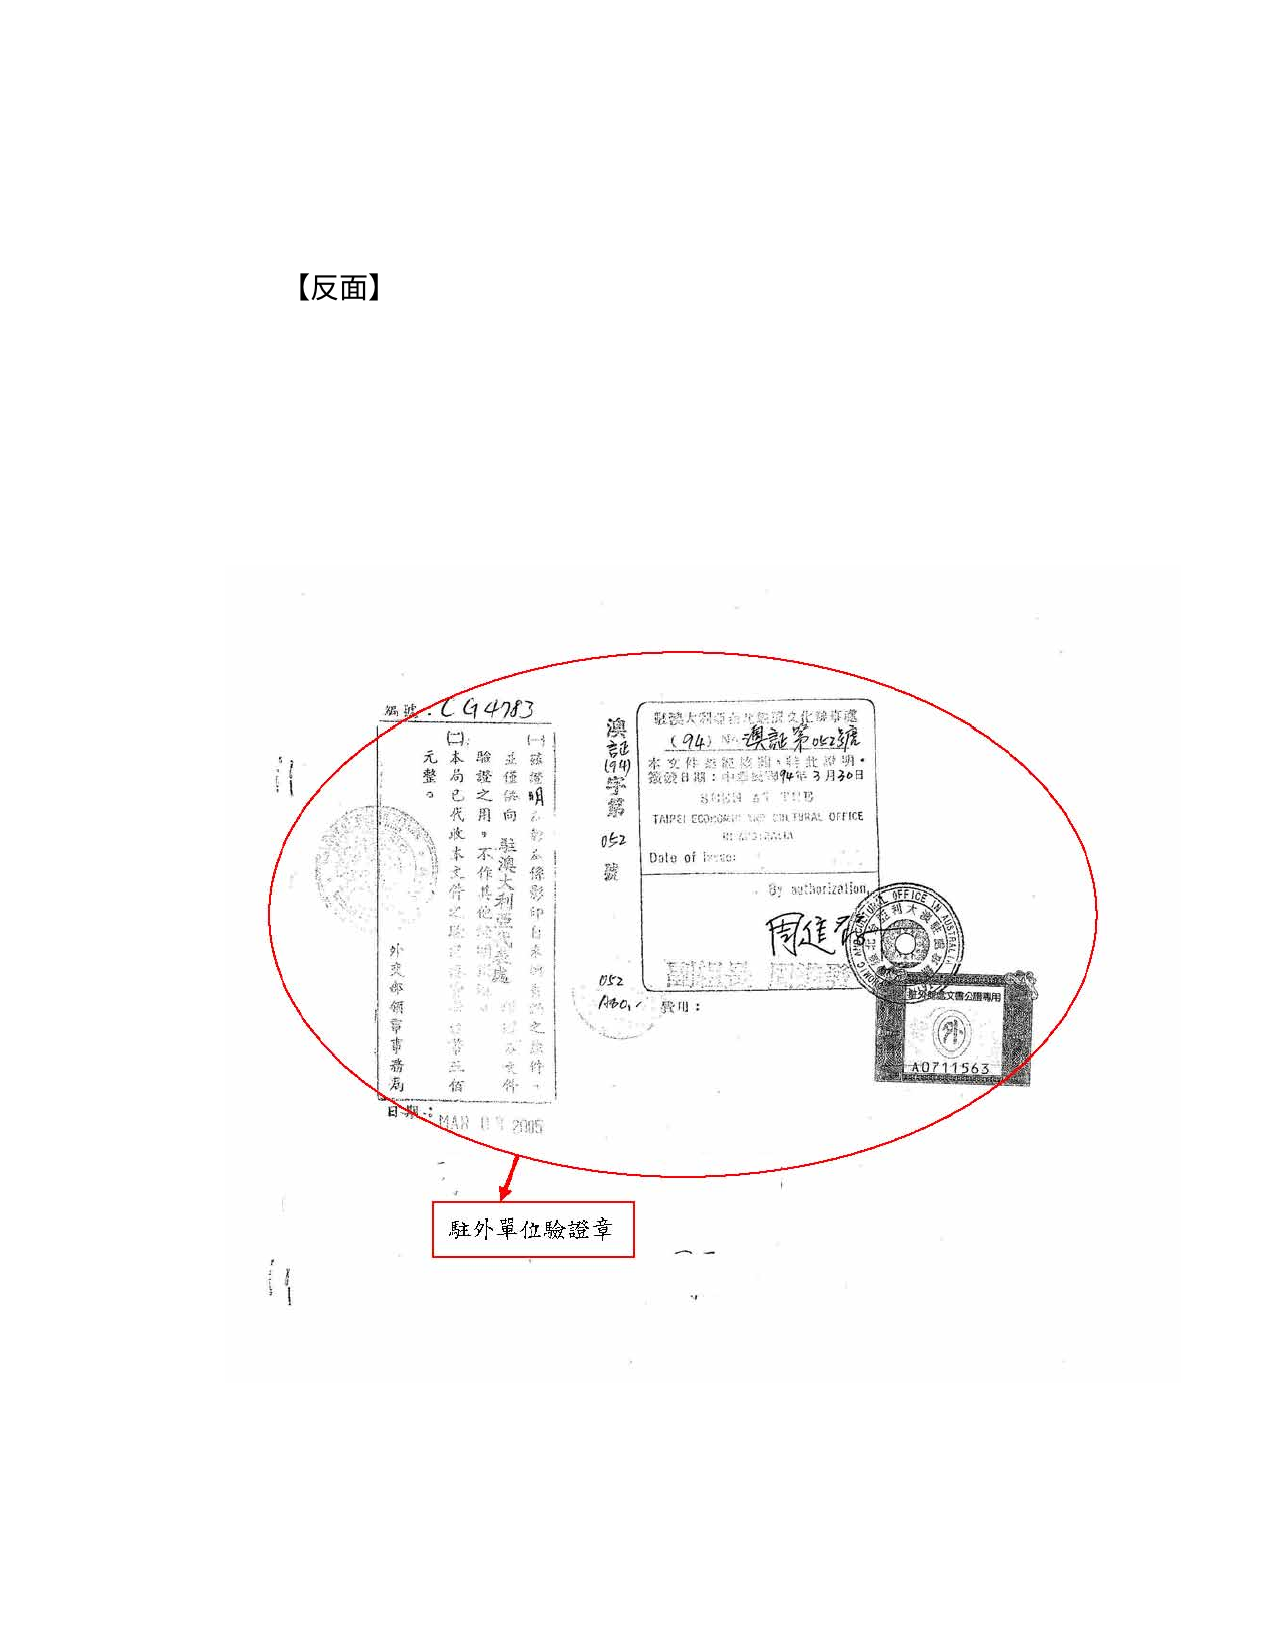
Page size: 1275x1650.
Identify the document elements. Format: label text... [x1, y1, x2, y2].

text 【反面】 [188, 264, 1087, 307]
